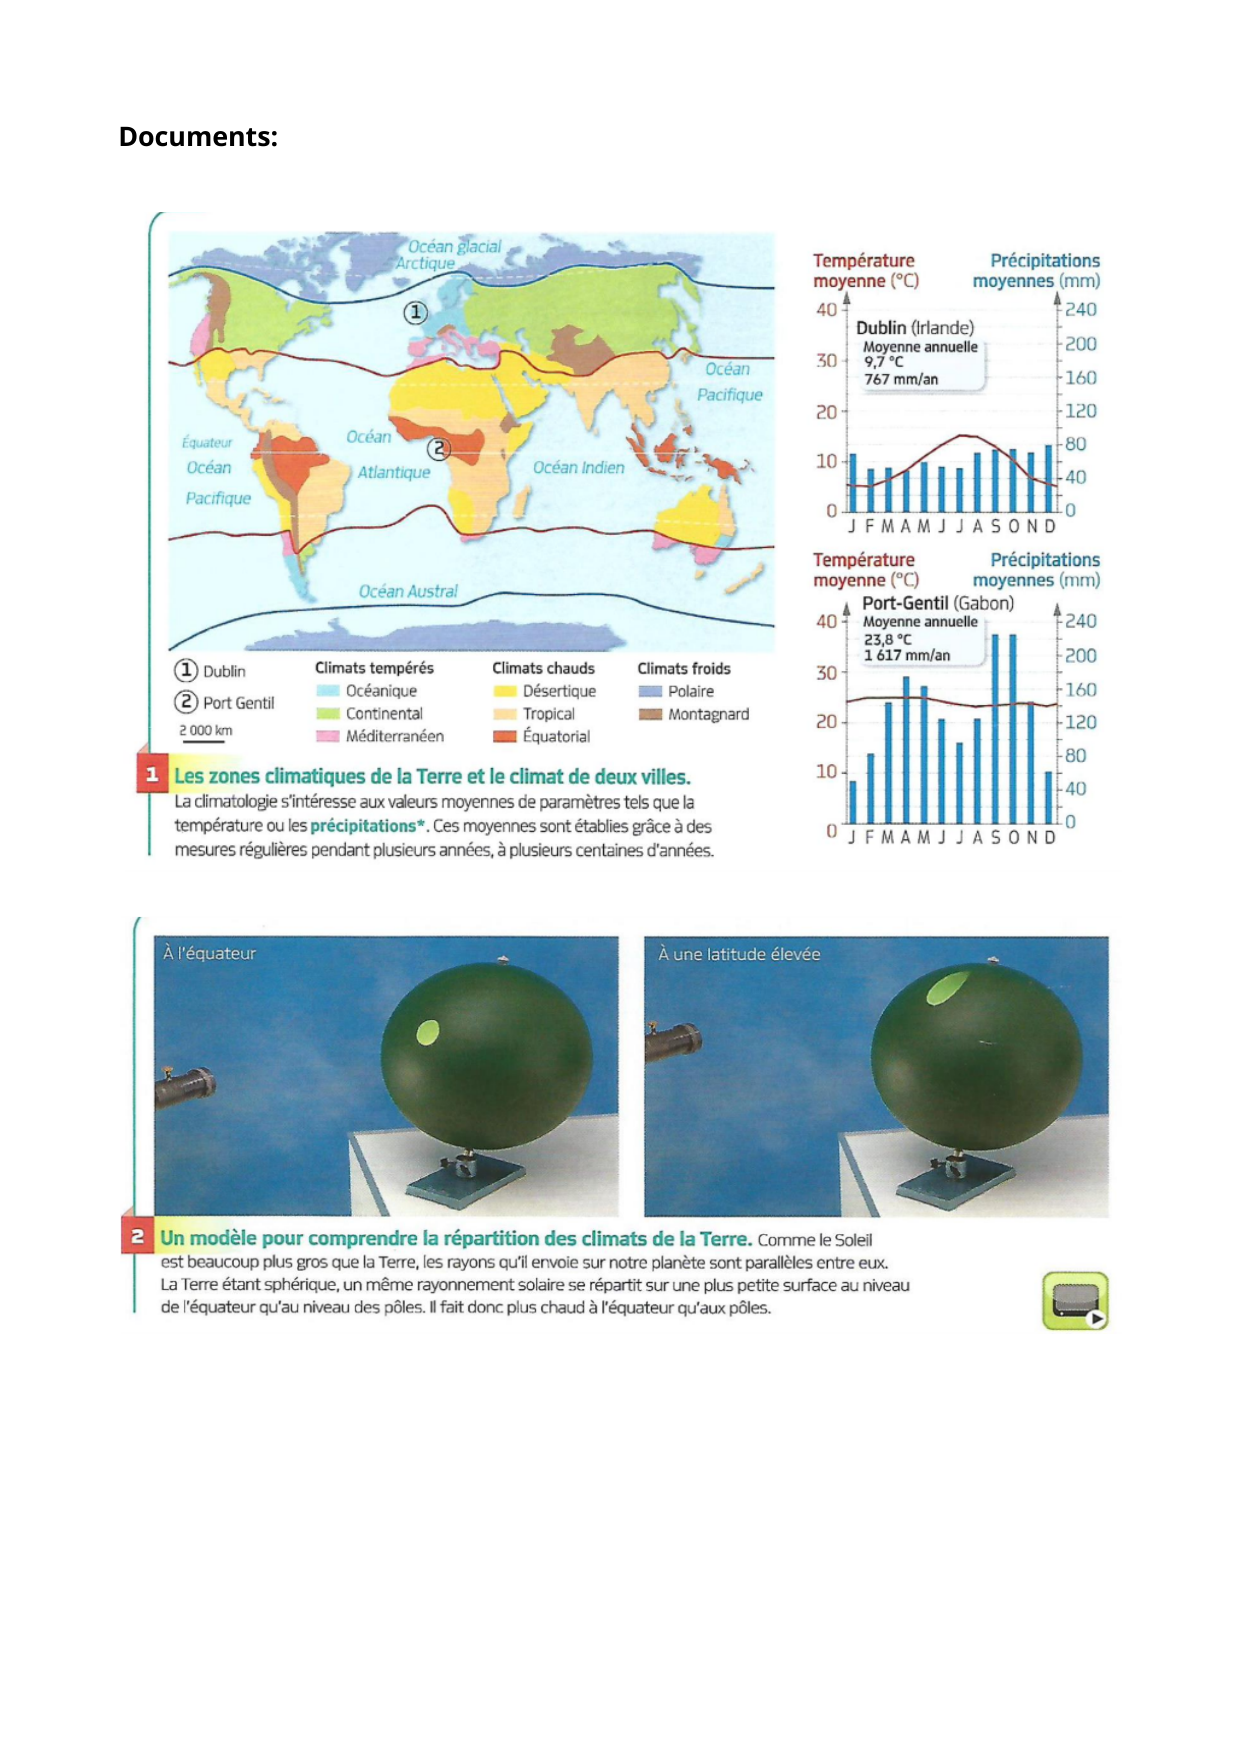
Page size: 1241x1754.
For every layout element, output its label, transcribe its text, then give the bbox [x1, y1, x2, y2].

picture [118, 912, 1123, 1338]
text Documents: [118, 118, 1122, 154]
picture [118, 212, 1123, 884]
